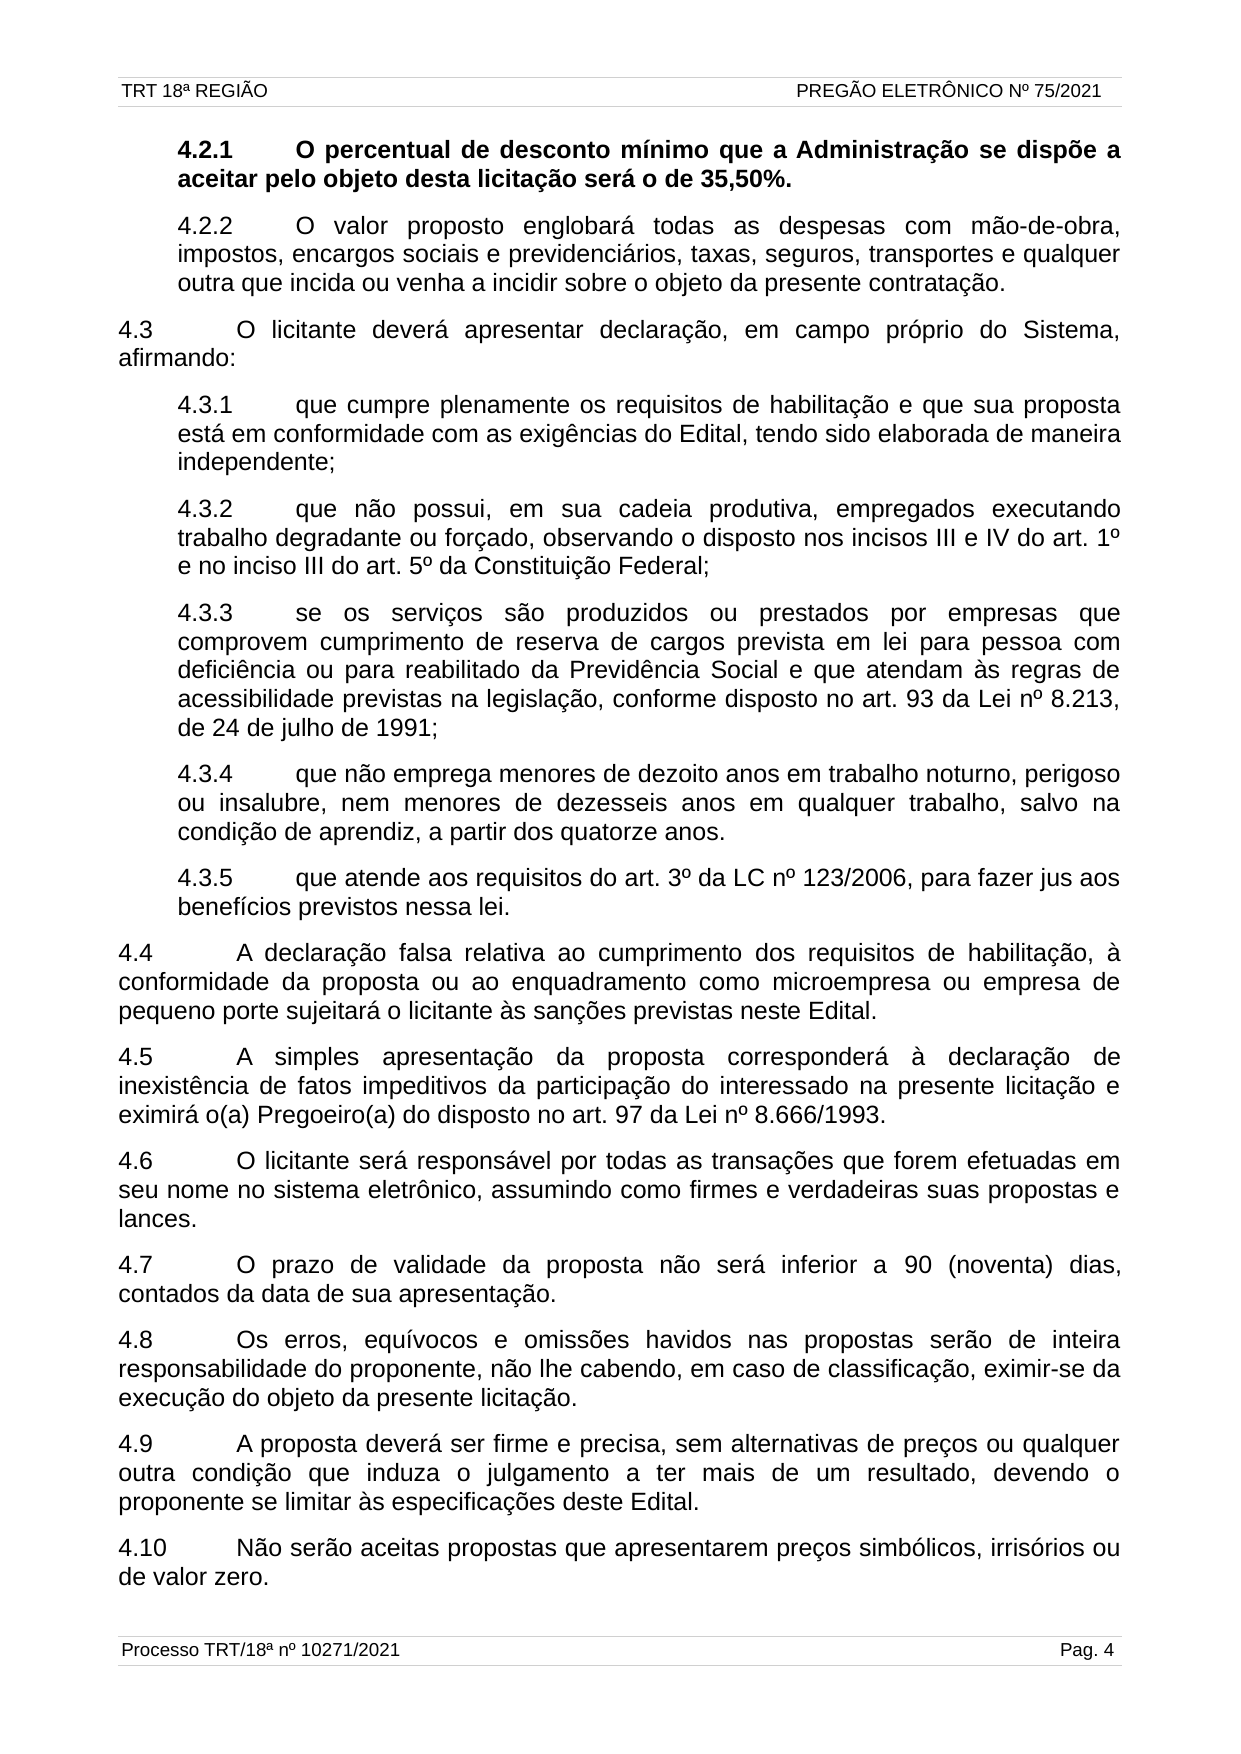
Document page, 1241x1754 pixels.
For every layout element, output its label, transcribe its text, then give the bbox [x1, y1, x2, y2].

text 4.4 A declaração falsa relativa ao cumprimento dos requisitos de habilitação, à conformidade da proposta ou ao enquadramento como microempresa ou empresa de pequeno porte sujeitará o licitante às sanções previstas neste Edital. [118, 938, 1122, 1025]
text 4.3.2 que não possui, em sua cadeia produtiva, empregados executando trabalho degradante ou forçado, observando o disposto nos incisos III e IV do art. 1º e no inciso III do art. 5º da Constituição Federal; [177, 494, 1122, 580]
text 4.8 Os erros, equívocos e omissões havidos nas propostas serão de inteira responsabilidade do proponente, não lhe cabendo, em caso de classificação, eximir-se da execução do objeto da presente licitação. [118, 1326, 1122, 1412]
list 4.2.1 O percentual de desconto mínimo que a Administração se dispõe a aceitar pelo objeto desta licitação será o de 35,50%. [177, 136, 1122, 193]
text 4.3.4 que não emprega menores de dezoito anos em trabalho noturno, perigoso ou insalubre, nem menores de dezesseis anos em qualquer trabalho, salvo na condição de aprendiz, a partir dos quatorze anos. [177, 759, 1122, 846]
text 4.3.1 que cumpre plenamente os requisitos de habilitação e que sua proposta está em conformidade com as exigências do Edital, tendo sido elaborada de maneira independente; [177, 390, 1122, 476]
text 4.3.3 se os serviços são produzidos ou prestados por empresas que comprovem cumprimento de reserva de cargos prevista em lei para pessoa com deficiência ou para reabilitado da Previdência Social e que atendam às regras de acessibilidade previstas na legislação, conforme disposto no art. 93 da Lei nº 8.213, de 24 de julho de 1991; [177, 598, 1122, 742]
list 4.6 O licitante será responsável por todas as transações que forem efetuadas em seu nome no sistema eletrônico, assumindo como firmes e verdadeiras suas propostas e lances. [118, 1146, 1122, 1233]
text 4.10 Não serão aceitas propostas que apresentarem preços simbólicos, irrisórios ou de valor zero. [118, 1533, 1122, 1591]
text 4.7 O prazo de validade da proposta não será inferior a 90 (noventa) dias, contados da data de sua apresentação. [118, 1250, 1122, 1308]
list 4.2.2 O valor proposto englobará todas as despesas com mão-de-obra, impostos, encargos sociais e previdenciários, taxas, seguros, transportes e qualquer outra que incida ou venha a incidir sobre o objeto da presente contratação. [177, 211, 1122, 297]
text 4.9 A proposta deverá ser firme e precisa, sem alternativas de preços ou qualquer outra condição que induza o julgamento a ter mais de um resultado, devendo o proponente se limitar às especificações deste Edital. [118, 1429, 1122, 1516]
text 4.5 A simples apresentação da proposta corresponderá à declaração de inexistência de fatos impeditivos da participação do interessado na presente licitação e eximirá o(a) Pregoeiro(a) do disposto no art. 97 da Lei nº 8.666/1993. [118, 1042, 1122, 1129]
text 4.3 O licitante deverá apresentar declaração, em campo próprio do Sistema, afirmando: [118, 315, 1122, 372]
text 4.3.5 que atende aos requisitos do art. 3º da LC nº 123/2006, para fazer jus aos benefícios previstos nessa lei. [177, 863, 1122, 921]
